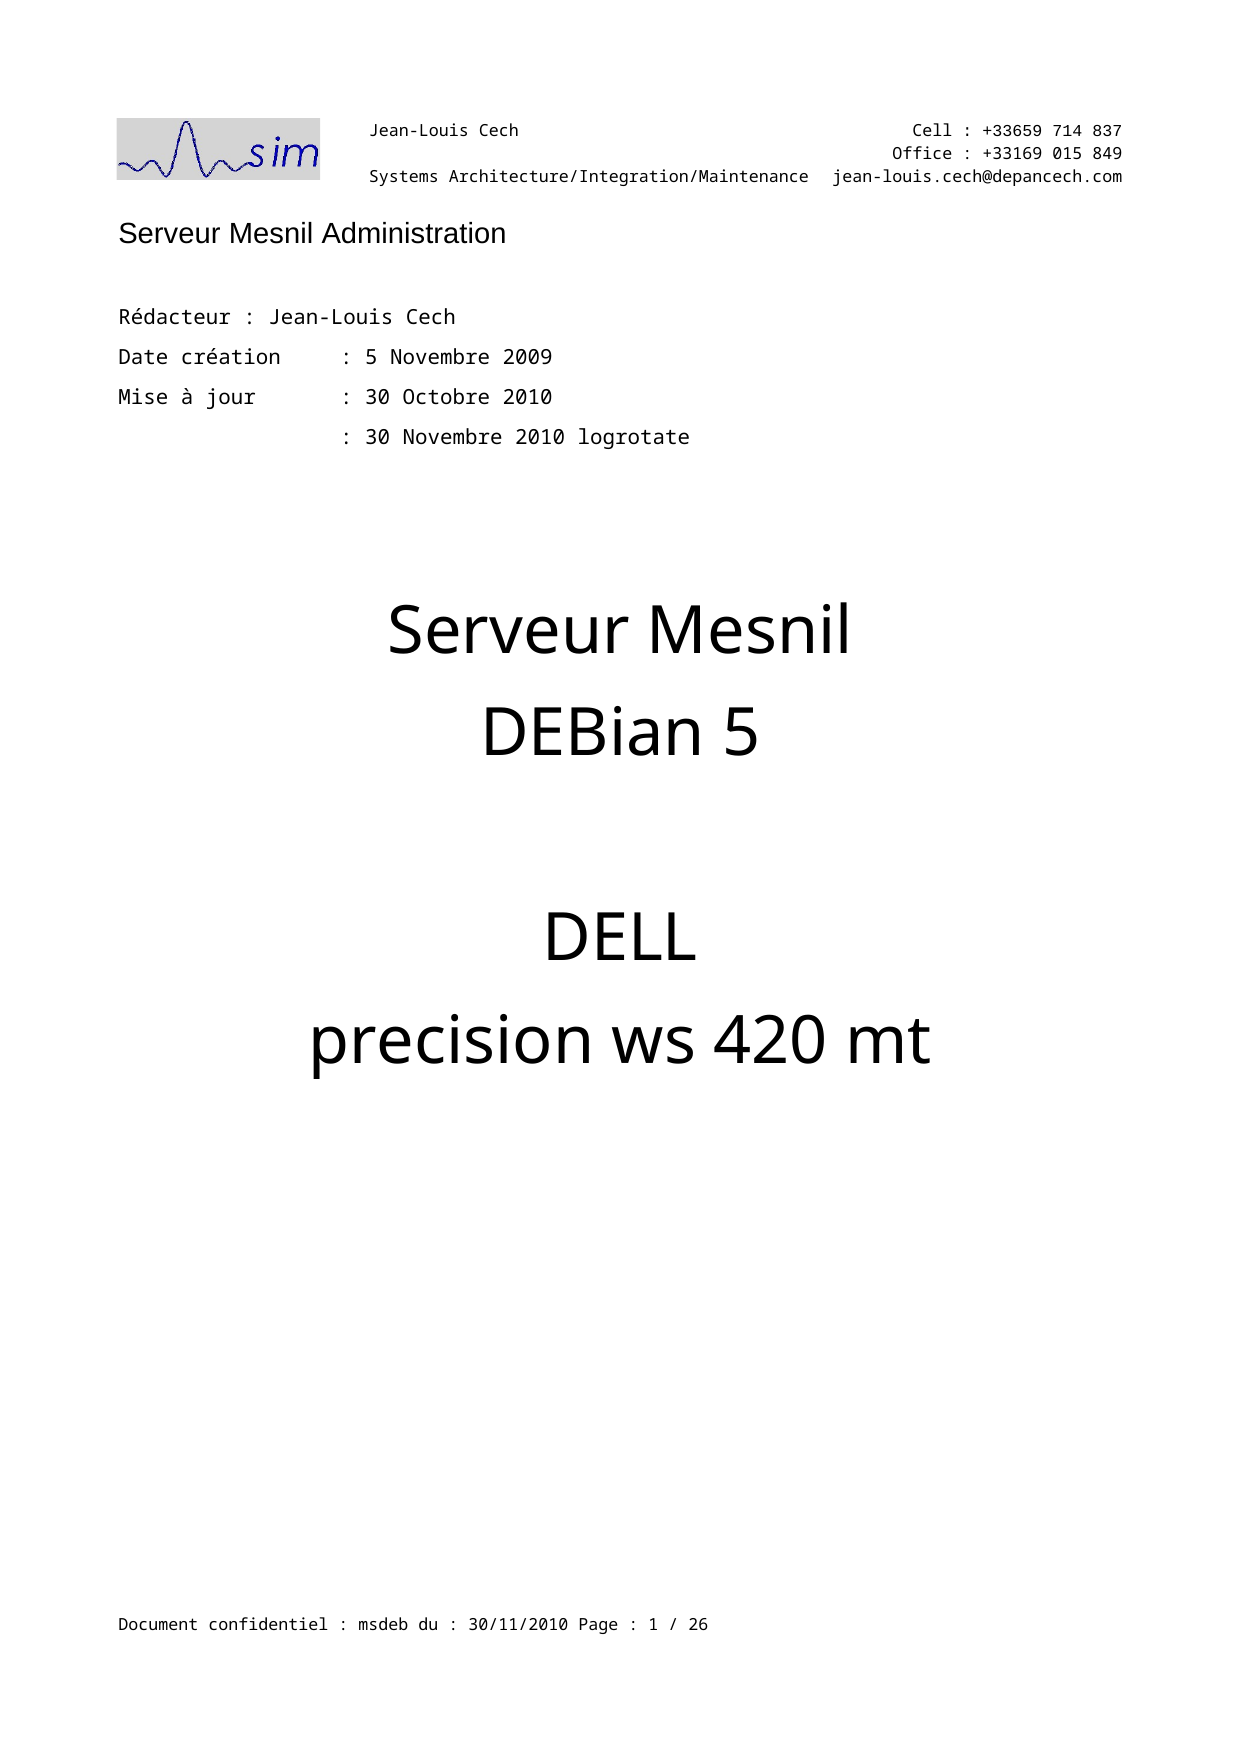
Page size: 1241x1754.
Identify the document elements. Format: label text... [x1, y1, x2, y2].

text Serveur Mesnil [118, 582, 1122, 673]
text Date création : 5 Novembre 2009 [118, 342, 1122, 370]
text precision ws 420 mt [118, 992, 1122, 1083]
text Mise à jour : 30 Octobre 2010 [118, 382, 1122, 410]
text DELL [118, 889, 1122, 980]
text : 30 Novembre 2010 logrotate [118, 422, 1122, 450]
subtitle Serveur Mesnil Administration [118, 217, 1122, 249]
picture [116, 118, 321, 180]
text DEBian 5 [118, 684, 1122, 775]
text Rédacteur : Jean-Louis Cech [118, 302, 1122, 330]
